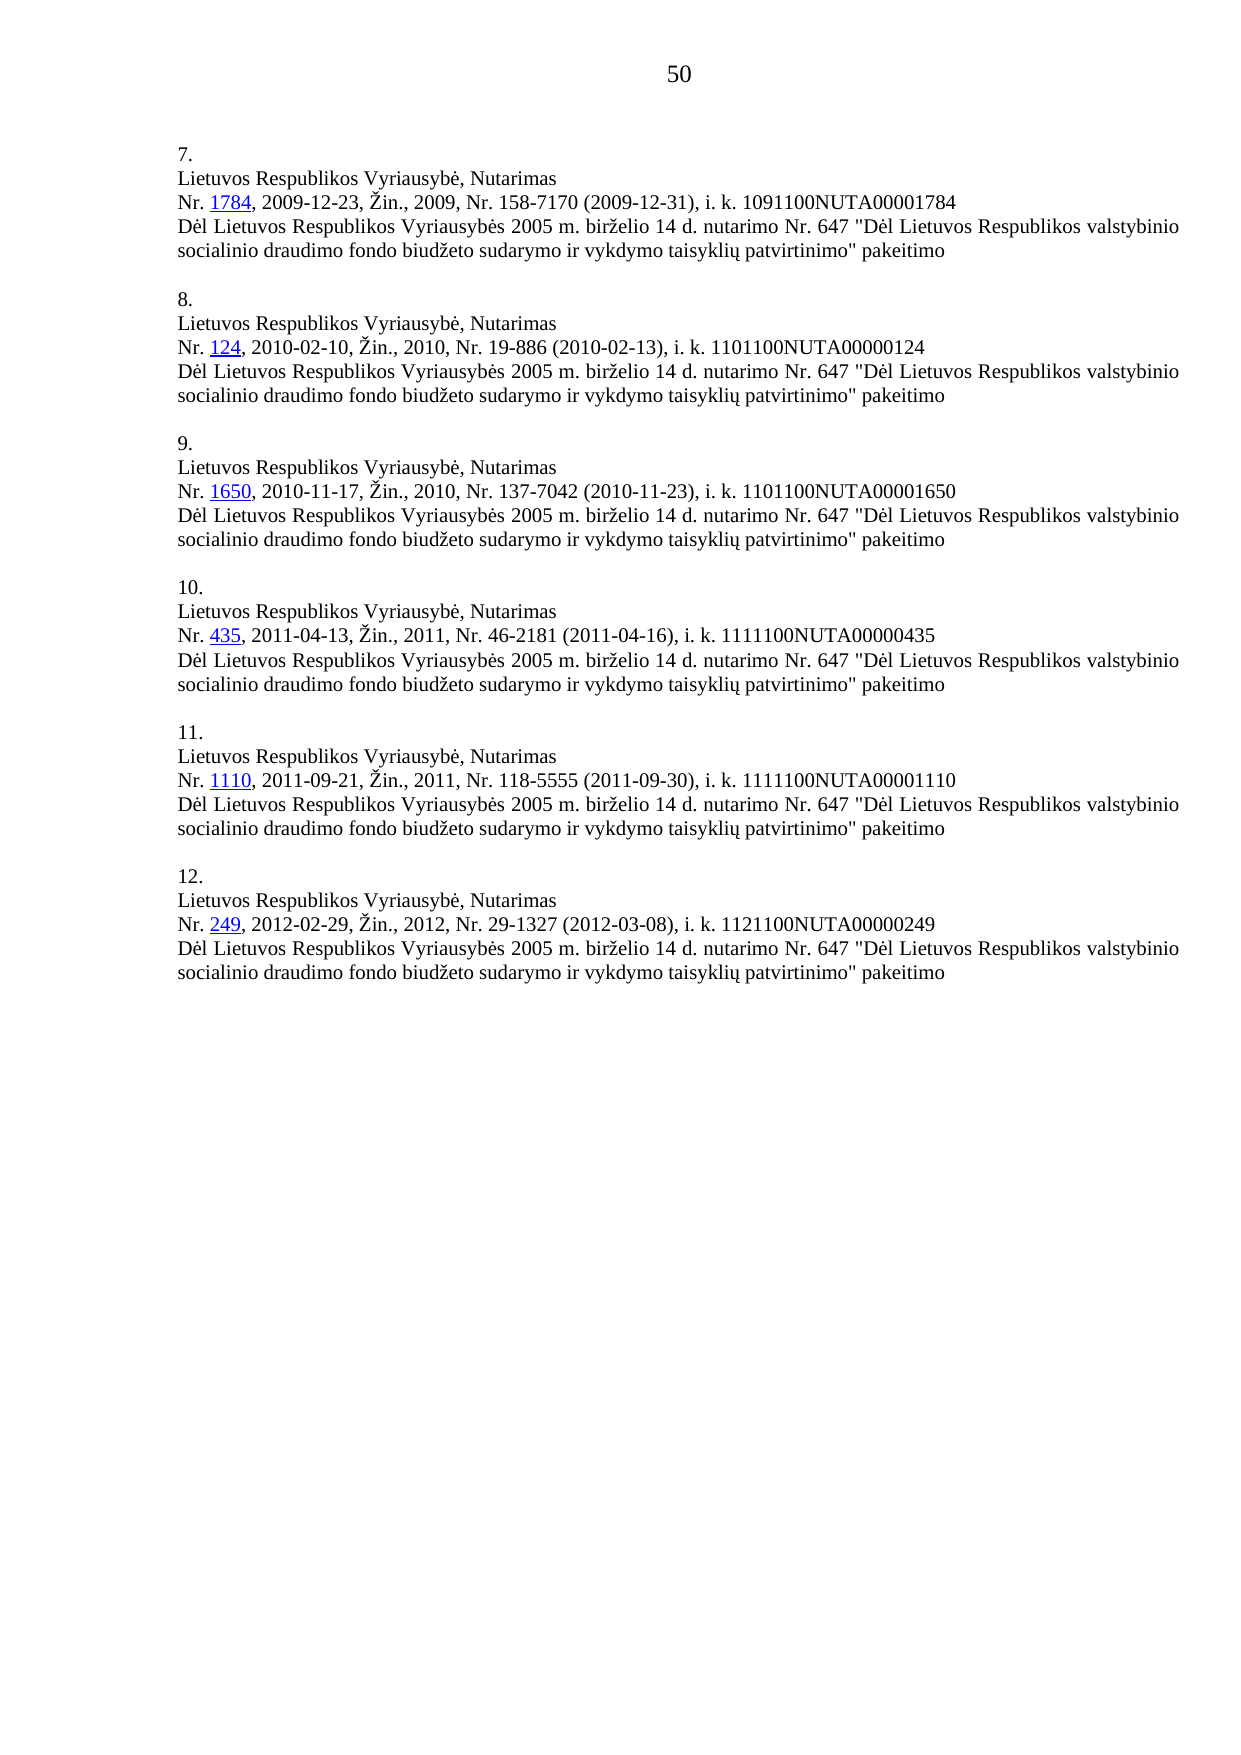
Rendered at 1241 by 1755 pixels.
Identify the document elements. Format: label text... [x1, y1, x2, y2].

text Dėl Lietuvos Respublikos Vyriausybės 2005 m. birželio 14 d. nutarimo Nr. 647 "Dėl Lietuvos Respublikos valstybinio socialinio draudimo fondo biudžeto sudarymo ir vykdymo taisyklių patvirtinimo" pakeitimo [177, 359, 1181, 407]
text Dėl Lietuvos Respublikos Vyriausybės 2005 m. birželio 14 d. nutarimo Nr. 647 "Dėl Lietuvos Respublikos valstybinio socialinio draudimo fondo biudžeto sudarymo ir vykdymo taisyklių patvirtinimo" pakeitimo [177, 214, 1181, 262]
text 11. [177, 720, 1181, 744]
text Dėl Lietuvos Respublikos Vyriausybės 2005 m. birželio 14 d. nutarimo Nr. 647 "Dėl Lietuvos Respublikos valstybinio socialinio draudimo fondo biudžeto sudarymo ir vykdymo taisyklių patvirtinimo" pakeitimo [177, 936, 1181, 984]
text Dėl Lietuvos Respublikos Vyriausybės 2005 m. birželio 14 d. nutarimo Nr. 647 "Dėl Lietuvos Respublikos valstybinio socialinio draudimo fondo biudžeto sudarymo ir vykdymo taisyklių patvirtinimo" pakeitimo [177, 647, 1181, 696]
text Lietuvos Respublikos Vyriausybė, Nutarimas [177, 455, 1181, 479]
text Lietuvos Respublikos Vyriausybė, Nutarimas [177, 599, 1181, 623]
text Nr. 435, 2011-04-13, Žin., 2011, Nr. 46-2181 (2011-04-16), i. k. 1111100NUTA00000435 [177, 623, 1181, 647]
text Dėl Lietuvos Respublikos Vyriausybės 2005 m. birželio 14 d. nutarimo Nr. 647 "Dėl Lietuvos Respublikos valstybinio socialinio draudimo fondo biudžeto sudarymo ir vykdymo taisyklių patvirtinimo" pakeitimo [177, 503, 1181, 551]
text 8. [177, 287, 1181, 311]
text Dėl Lietuvos Respublikos Vyriausybės 2005 m. birželio 14 d. nutarimo Nr. 647 "Dėl Lietuvos Respublikos valstybinio socialinio draudimo fondo biudžeto sudarymo ir vykdymo taisyklių patvirtinimo" pakeitimo [177, 792, 1181, 840]
text Lietuvos Respublikos Vyriausybė, Nutarimas [177, 888, 1181, 912]
text Lietuvos Respublikos Vyriausybė, Nutarimas [177, 311, 1181, 335]
text 9. [177, 431, 1181, 455]
text 10. [177, 575, 1181, 599]
text 7. [177, 142, 1181, 166]
text Nr. 249, 2012-02-29, Žin., 2012, Nr. 29-1327 (2012-03-08), i. k. 1121100NUTA00000249 [177, 912, 1181, 936]
text Nr. 1110, 2011-09-21, Žin., 2011, Nr. 118-5555 (2011-09-30), i. k. 1111100NUTA00001110 [177, 768, 1181, 792]
text 12. [177, 864, 1181, 888]
text Lietuvos Respublikos Vyriausybė, Nutarimas [177, 166, 1181, 190]
text Nr. 124, 2010-02-10, Žin., 2010, Nr. 19-886 (2010-02-13), i. k. 1101100NUTA00000124 [177, 335, 1181, 359]
text Lietuvos Respublikos Vyriausybė, Nutarimas [177, 744, 1181, 768]
text Nr. 1650, 2010-11-17, Žin., 2010, Nr. 137-7042 (2010-11-23), i. k. 1101100NUTA00001650 [177, 479, 1181, 503]
text Nr. 1784, 2009-12-23, Žin., 2009, Nr. 158-7170 (2009-12-31), i. k. 1091100NUTA00001784 [177, 190, 1181, 214]
